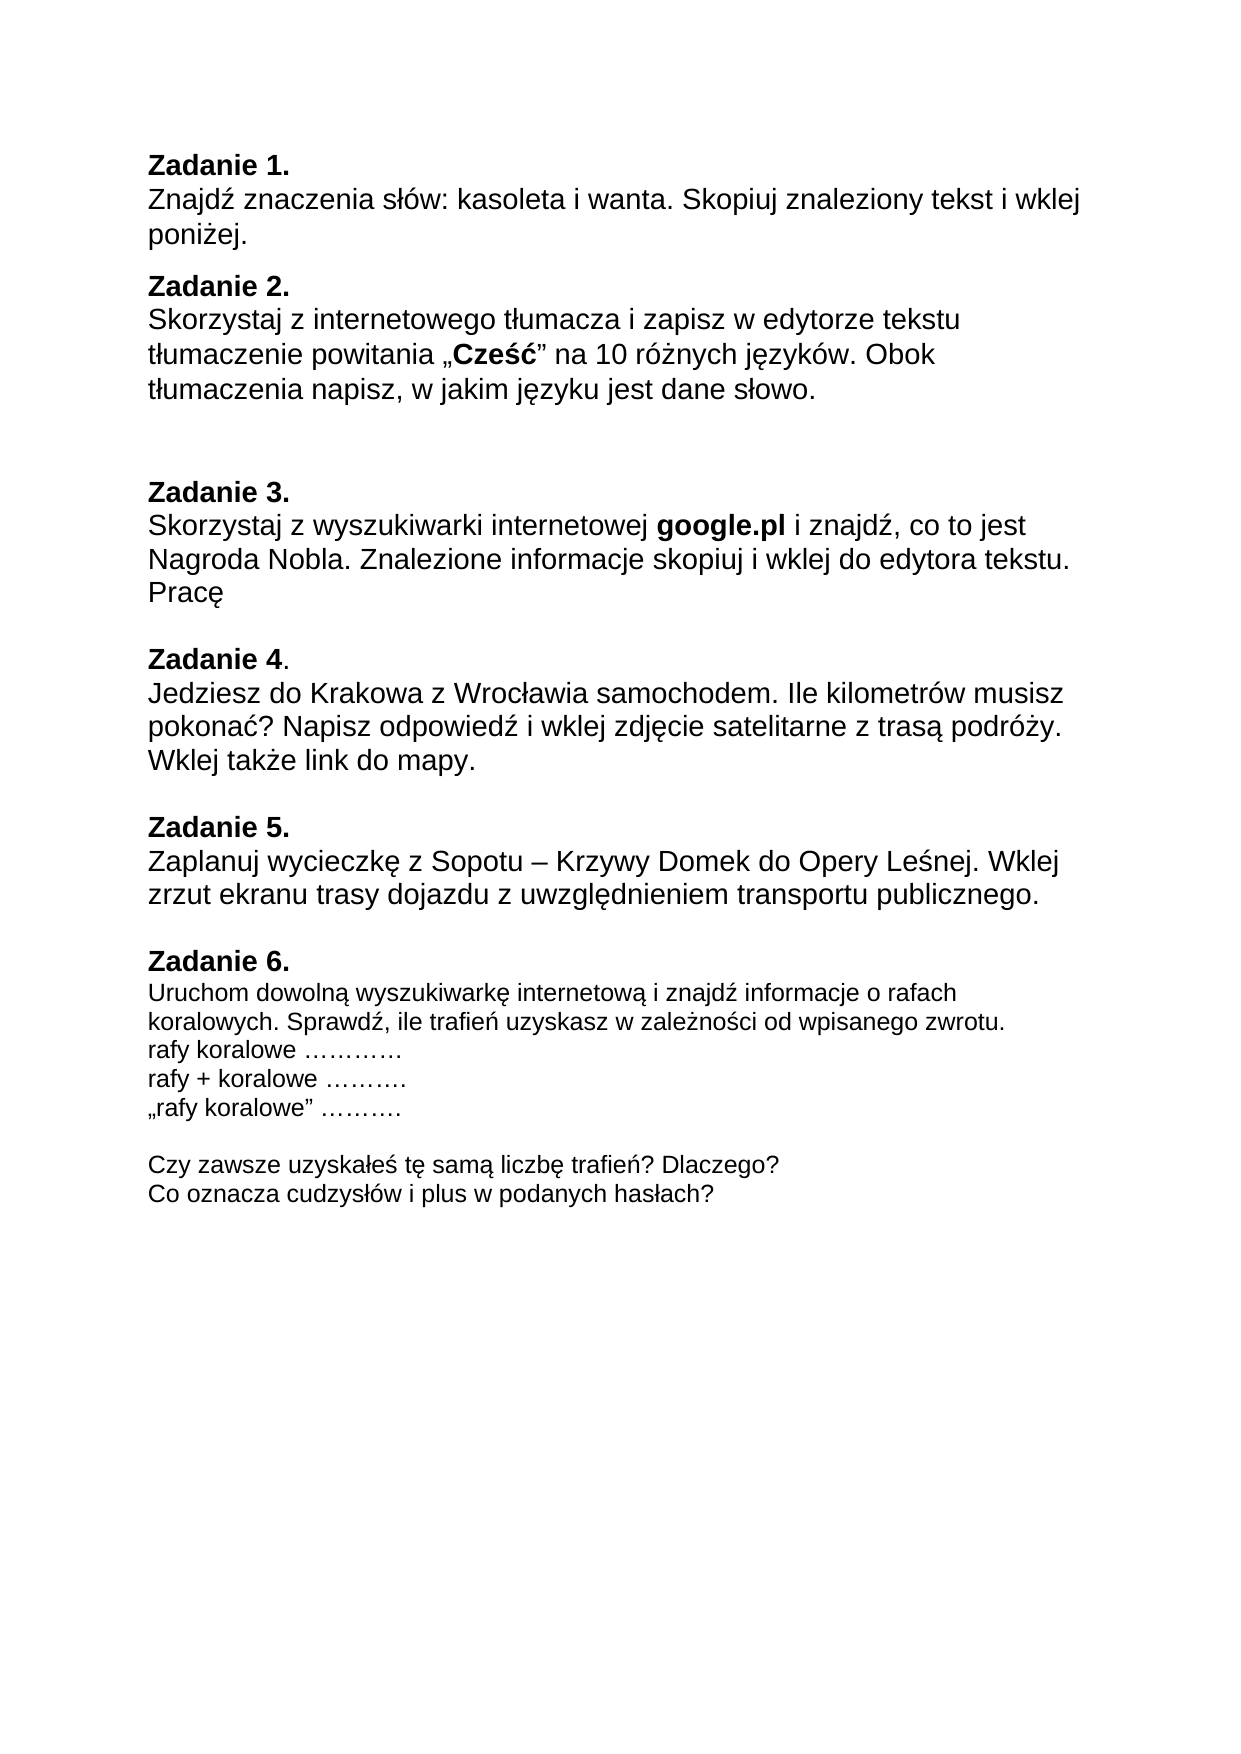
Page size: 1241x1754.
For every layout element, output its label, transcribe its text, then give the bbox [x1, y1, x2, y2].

text Zadanie 2. [148, 269, 1093, 302]
text Zadanie 6. [148, 944, 1093, 978]
text Zadanie 4. Jedziesz do Krakowa z Wrocławia samochodem. Ile kilometrów musisz pokonać? Napisz odpowiedź i wklej zdjęcie satelitarne z trasą podróży. Wklej także link do mapy. [148, 642, 1093, 777]
text Co oznacza cudzysłów i plus w podanych hasłach? [148, 1179, 1093, 1208]
text Zadanie 3. Skorzystaj z wyszukiwarki internetowej google.pl i znajdź, co to jest Nagroda Nobla. Znalezione informacje skopiuj i wklej do edytora tekstu. Pracę [148, 475, 1093, 609]
text Skorzystaj z internetowego tłumacza i zapisz w edytorze tekstu tłumaczenie powitania „Cześć” na 10 różnych języków. Obok tłumaczenia napisz, w jakim języku jest dane słowo. [148, 302, 1093, 405]
text Zadanie 1. Znajdź znaczenia słów: kasoleta i wanta. Skopiuj znaleziony tekst i wklej poniżej. [148, 148, 1093, 251]
text Zadanie 5. Zaplanuj wycieczkę z Sopotu – Krzywy Domek do Opery Leśnej. Wklej zrzut ekranu trasy dojazdu z uwzględnieniem transportu publicznego. [148, 810, 1093, 911]
text Czy zawsze uzyskałeś tę samą liczbę trafień? Dlaczego? [148, 1150, 1093, 1179]
text Uruchom dowolną wyszukiwarkę internetową i znajdź informacje o rafach koralowych. Sprawdź, ile trafień uzyskasz w zależności od wpisanego zwrotu. rafy koralowe ………… rafy + koralowe ………. „rafy koralowe” ………. [148, 978, 1093, 1150]
